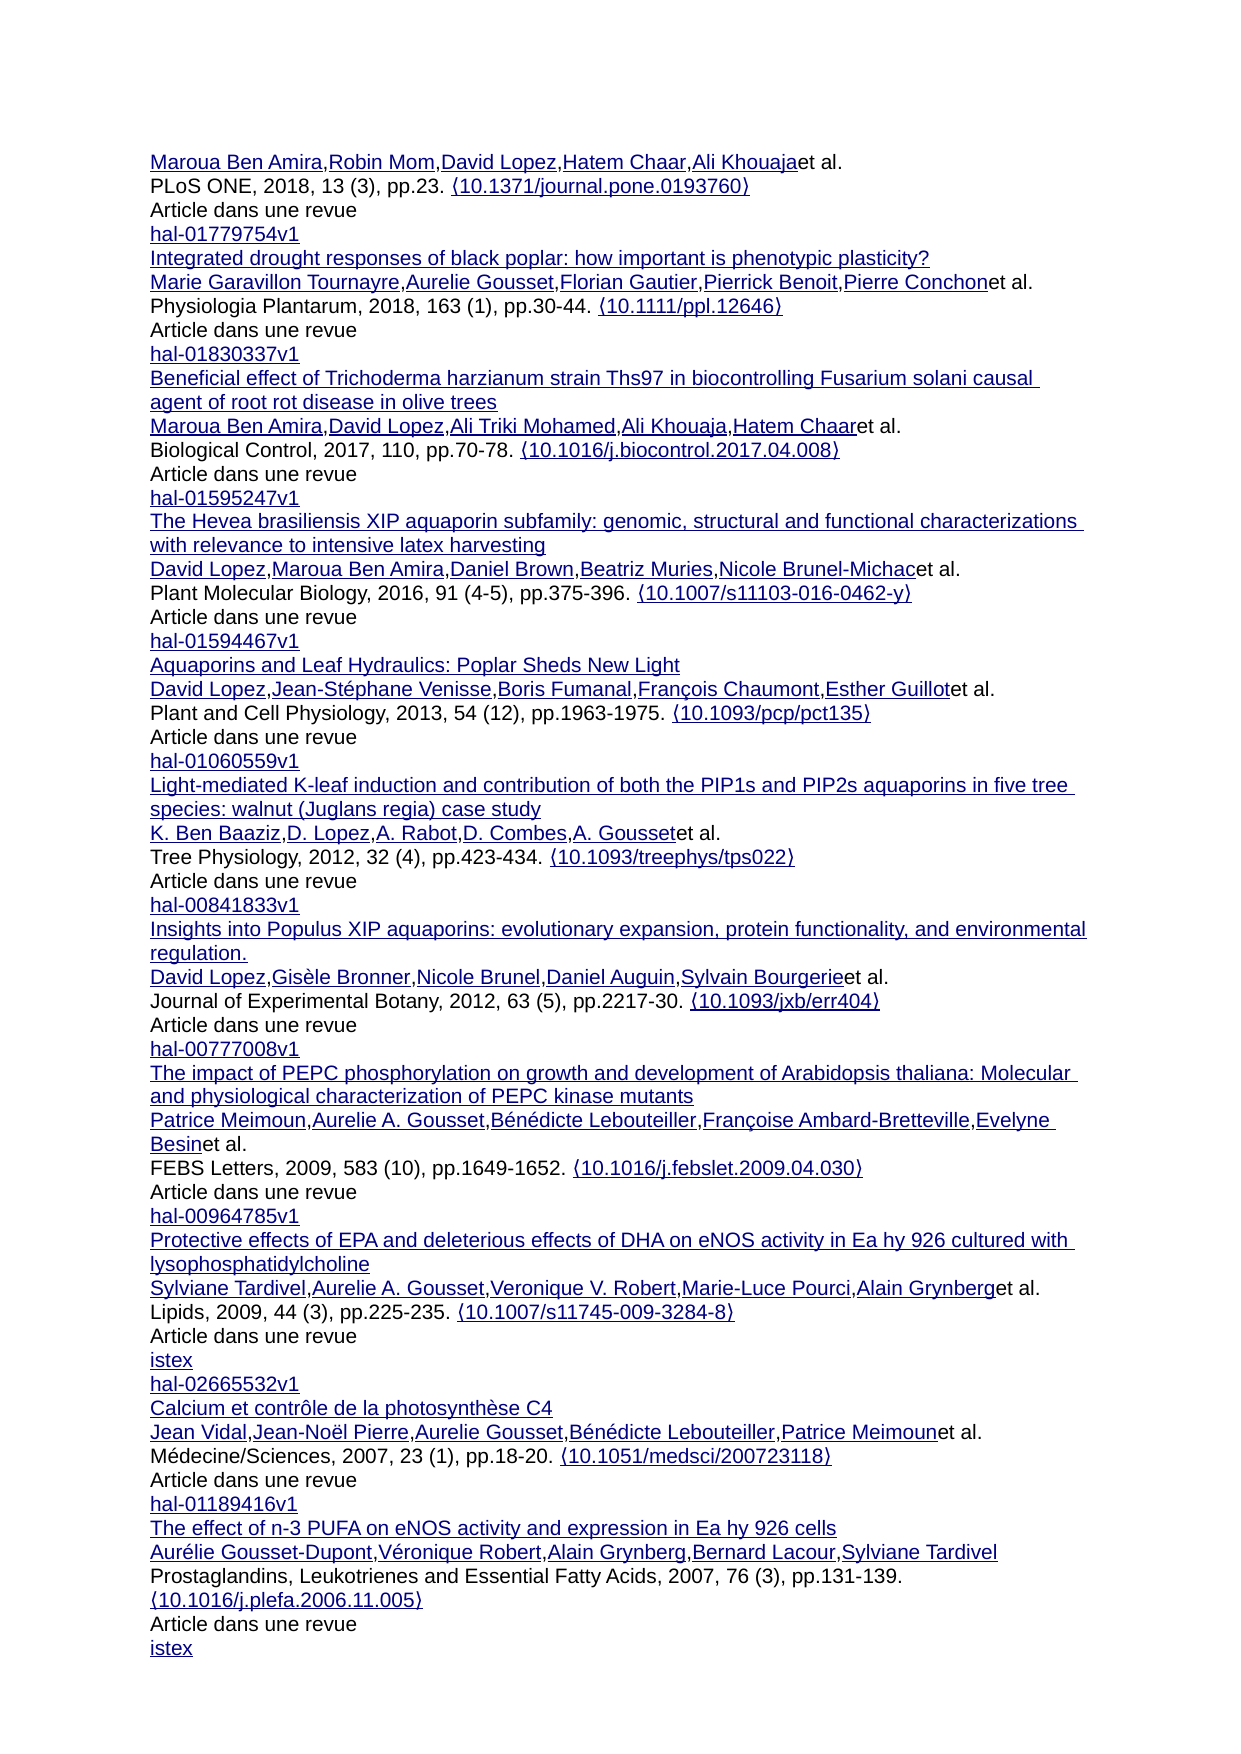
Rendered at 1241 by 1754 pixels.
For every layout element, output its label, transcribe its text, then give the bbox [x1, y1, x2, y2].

table_cell Insights into Populus XIP aquaporins: evolutionary expansion, protein functionality, and environmental regulation. David Lopez,Gisèle Bronner,Nicole Brunel,Daniel Auguin,Sylvain Bourgerieet al. Journal of Experimental Botany, 2012, 63 (5), pp.2217-30. ⟨10.1093/jxb/err404⟩ Article dans une revue hal-00777008v1 [150, 917, 1090, 1060]
table_cell The effect of n-3 PUFA on eNOS activity and expression in Ea hy 926 cells Aurélie Gousset-Dupont,Véronique Robert,Alain Grynberg,Bernard Lacour,Sylviane Tardivel Prostaglandins, Leukotrienes and Essential Fatty Acids, 2007, 76 (3), pp.131-139. ⟨10.1016/j.plefa.2006.11.005⟩ Article dans une revue istex [150, 1516, 1090, 1659]
table_cell Protective effects of EPA and deleterious effects of DHA on eNOS activity in Ea hy 926 cultured with lysophosphatidylcholine Sylviane Tardivel,Aurelie A. Gousset,Veronique V. Robert,Marie-Luce Pourci,Alain Grynberget al. Lipids, 2009, 44 (3), pp.225-235. ⟨10.1007/s11745-009-3284-8⟩ Article dans une revue istex hal-02665532v1 [150, 1228, 1090, 1396]
table_cell Beneficial effect of Trichoderma harzianum strain Ths97 in biocontrolling Fusarium solani causal agent of root rot disease in olive trees Maroua Ben Amira,David Lopez,Ali Triki Mohamed,Ali Khouaja,Hatem Chaaret al. Biological Control, 2017, 110, pp.70-78. ⟨10.1016/j.biocontrol.2017.04.008⟩ Article dans une revue hal-01595247v1 [150, 366, 1090, 509]
table_cell The Hevea brasiliensis XIP aquaporin subfamily: genomic, structural and functional characterizations with relevance to intensive latex harvesting David Lopez,Maroua Ben Amira,Daniel Brown,Beatriz Muries,Nicole Brunel-Michacet al. Plant Molecular Biology, 2016, 91 (4-5), pp.375-396. ⟨10.1007/s11103-016-0462-y⟩ Article dans une revue hal-01594467v1 [150, 509, 1090, 653]
table_cell Aquaporins and Leaf Hydraulics: Poplar Sheds New Light David Lopez,Jean-Stéphane Venisse,Boris Fumanal,François Chaumont,Esther Guillotet al. Plant and Cell Physiology, 2013, 54 (12), pp.1963-1975. ⟨10.1093/pcp/pct135⟩ Article dans une revue hal-01060559v1 [150, 653, 1090, 773]
table_cell The impact of PEPC phosphorylation on growth and development of Arabidopsis thaliana: Molecular and physiological characterization of PEPC kinase mutants Patrice Meimoun,Aurelie A. Gousset,Bénédicte Lebouteiller,Françoise Ambard-Bretteville,Evelyne Besinet al. FEBS Letters, 2009, 583 (10), pp.1649-1652. ⟨10.1016/j.febslet.2009.04.030⟩ Article dans une revue hal-00964785v1 [150, 1060, 1090, 1228]
table_cell Integrated drought responses of black poplar: how important is phenotypic plasticity? Marie Garavillon Tournayre,Aurelie Gousset,Florian Gautier,Pierrick Benoit,Pierre Conchonet al. Physiologia Plantarum, 2018, 163 (1), pp.30-44. ⟨10.1111/ppl.12646⟩ Article dans une revue hal-01830337v1 [150, 246, 1090, 366]
table_cell Maroua Ben Amira,Robin Mom,David Lopez,Hatem Chaar,Ali Khouajaet al. PLoS ONE, 2018, 13 (3), pp.23. ⟨10.1371/journal.pone.0193760⟩ Article dans une revue hal-01779754v1 [150, 150, 1090, 246]
table_cell Calcium et contrôle de la photosynthèse C4 Jean Vidal,Jean-Noël Pierre,Aurelie Gousset,Bénédicte Lebouteiller,Patrice Meimounet al. Médecine/Sciences, 2007, 23 (1), pp.18-20. ⟨10.1051/medsci/200723118⟩ Article dans une revue hal-01189416v1 [150, 1396, 1090, 1516]
table_cell Light-mediated K-leaf induction and contribution of both the PIP1s and PIP2s aquaporins in five tree species: walnut (Juglans regia) case study K. Ben Baaziz,D. Lopez,A. Rabot,D. Combes,A. Goussetet al. Tree Physiology, 2012, 32 (4), pp.423-434. ⟨10.1093/treephys/tps022⟩ Article dans une revue hal-00841833v1 [150, 773, 1090, 917]
